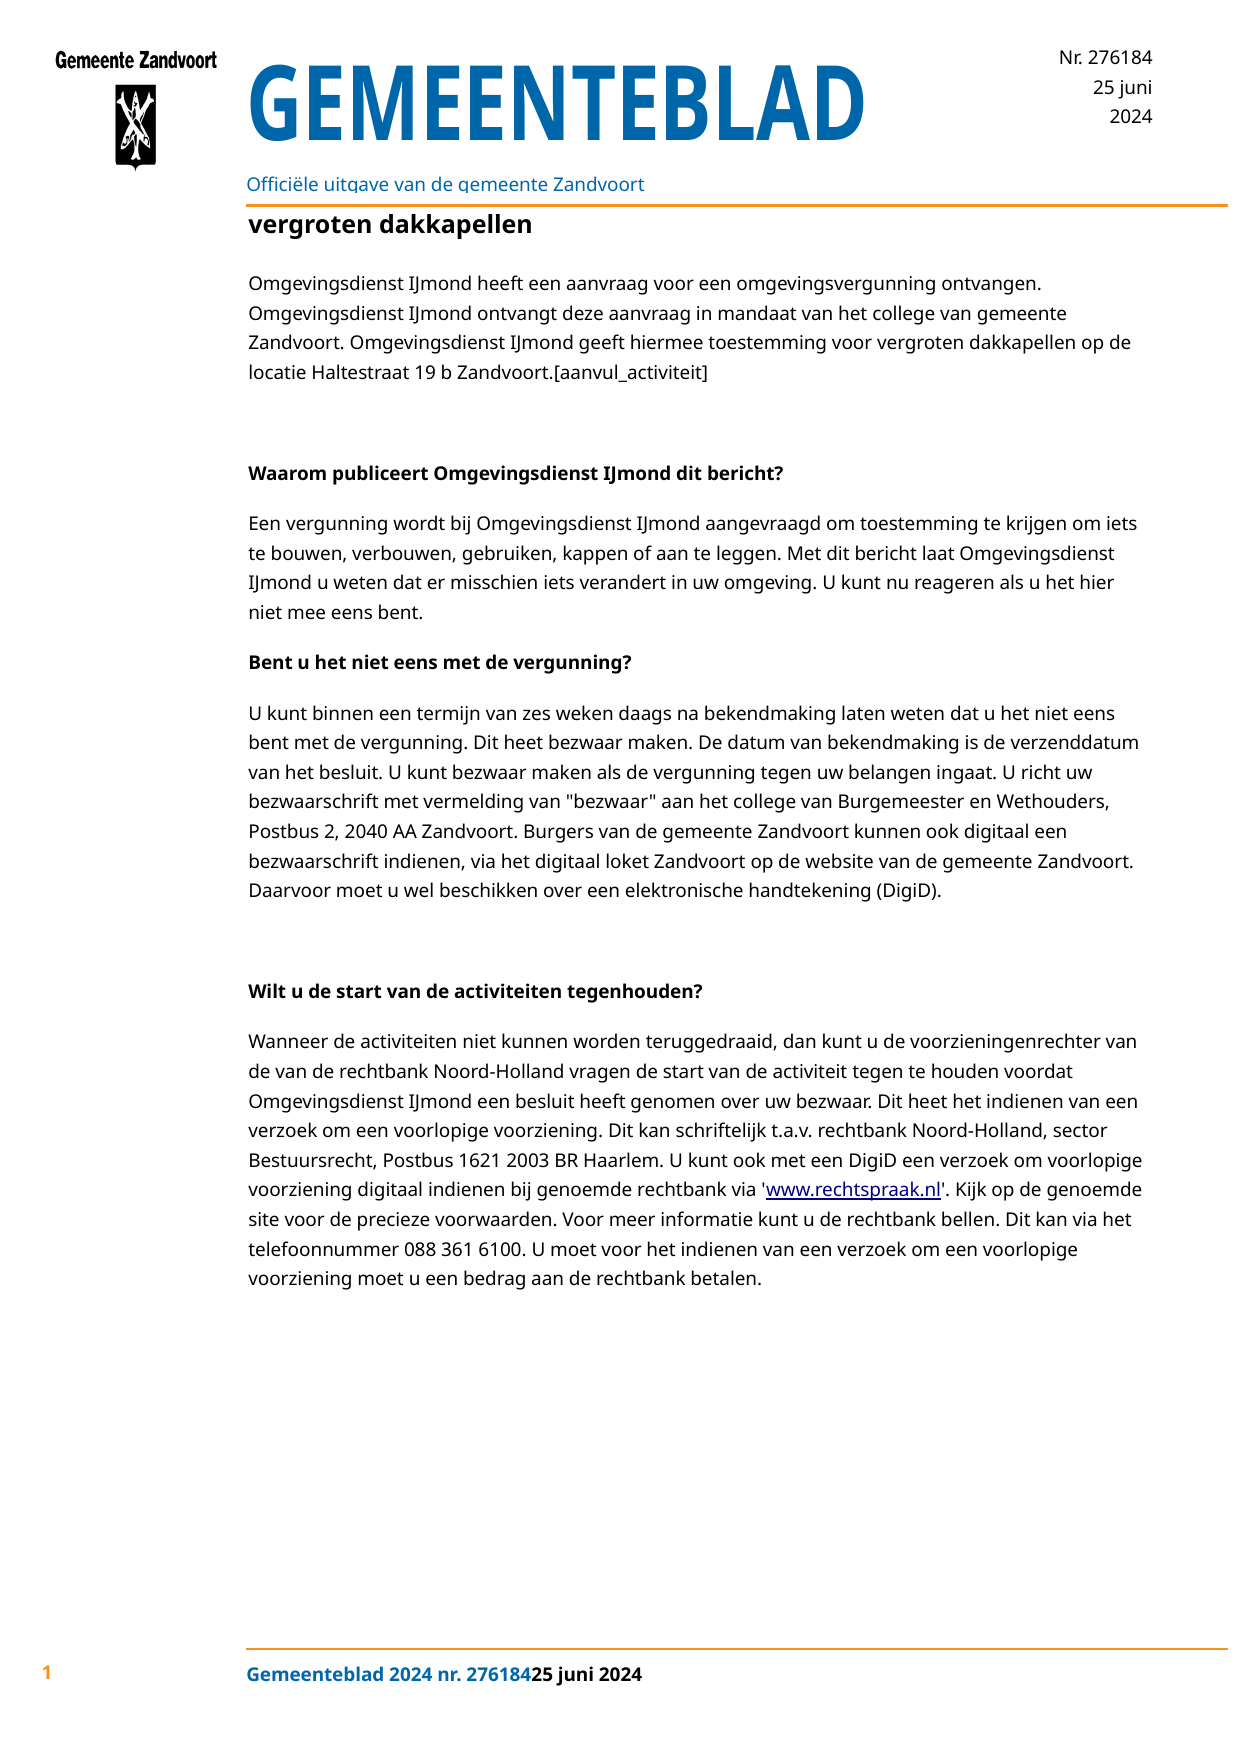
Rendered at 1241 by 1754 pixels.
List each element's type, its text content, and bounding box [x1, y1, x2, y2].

text vergroten dakkapellen [248, 207, 1152, 241]
picture [41, 47, 231, 172]
text Waarom publiceert Omgevingsdienst IJmond dit bericht? [248, 460, 1152, 486]
text Omgevingsdienst IJmond heeft een aanvraag voor een omgevingsvergunning ontvangen. Omgevingsdienst IJmond ontvangt deze aanvraag in mandaat van het college van gemeente Zandvoort. Omgevingsdienst IJmond geeft hiermee toestemming voor vergroten dakkapellen op de locatie Haltestraat 19 b Zandvoort.[aanvul_activiteit] [248, 270, 1152, 385]
text Wanneer de activiteiten niet kunnen worden teruggedraaid, dan kunt u de voorzieningenrechter van de van de rechtbank Noord-Holland vragen de start van de activiteit tegen te houden voordat Omgevingsdienst IJmond een besluit heeft genomen over uw bezwaar. Dit heet het indienen van een verzoek om een voorlopige voorziening. Dit kan schriftelijk t.a.v. rechtbank Noord-Holland, sector Bestuursrecht, Postbus 1621 2003 BR Haarlem. U kunt ook met een DigiD een verzoek om voorlopige voorziening digitaal indienen bij genoemde rechtbank via 'www.rechtspraak.nl'. Kijk op de genoemde site voor de precieze voorwaarden. Voor meer informatie kunt u de rechtbank bellen. Dit kan via het telefoonnummer 088 361 6100. U moet voor het indienen van een verzoek om een voorlopige voorziening moet u een bedrag aan de rechtbank betalen. [248, 1029, 1152, 1291]
text U kunt binnen een termijn van zes weken daags na bekendmaking laten weten dat u het niet eens bent met de vergunning. Dit heet bezwaar maken. De datum van bekendmaking is de verzenddatum van het besluit. U kunt bezwaar maken als de vergunning tegen uw belangen ingaat. U richt uw bezwaarschrift met vermelding van "bezwaar" aan het college van Burgemeester en Wethouders, Postbus 2, 2040 AA Zandvoort. Burgers van de gemeente Zandvoort kunnen ook digitaal een bezwaarschrift indienen, via het digitaal loket Zandvoort op de website van de gemeente Zandvoort. Daarvoor moet u wel beschikken over een elektronische handtekening (DigiD). [248, 700, 1152, 903]
text Wilt u de start van de activiteiten tegenhouden? [248, 978, 1152, 1004]
text Bent u het niet eens met de vergunning? [248, 649, 1152, 675]
text Een vergunning wordt bij Omgevingsdienst IJmond aangevraagd om toestemming te krijgen om iets te bouwen, verbouwen, gebruiken, kappen of aan te leggen. Met dit bericht laat Omgevingsdienst IJmond u weten dat er misschien iets verandert in uw omgeving. U kunt nu reageren als u het hier niet mee eens bent. [248, 510, 1152, 625]
